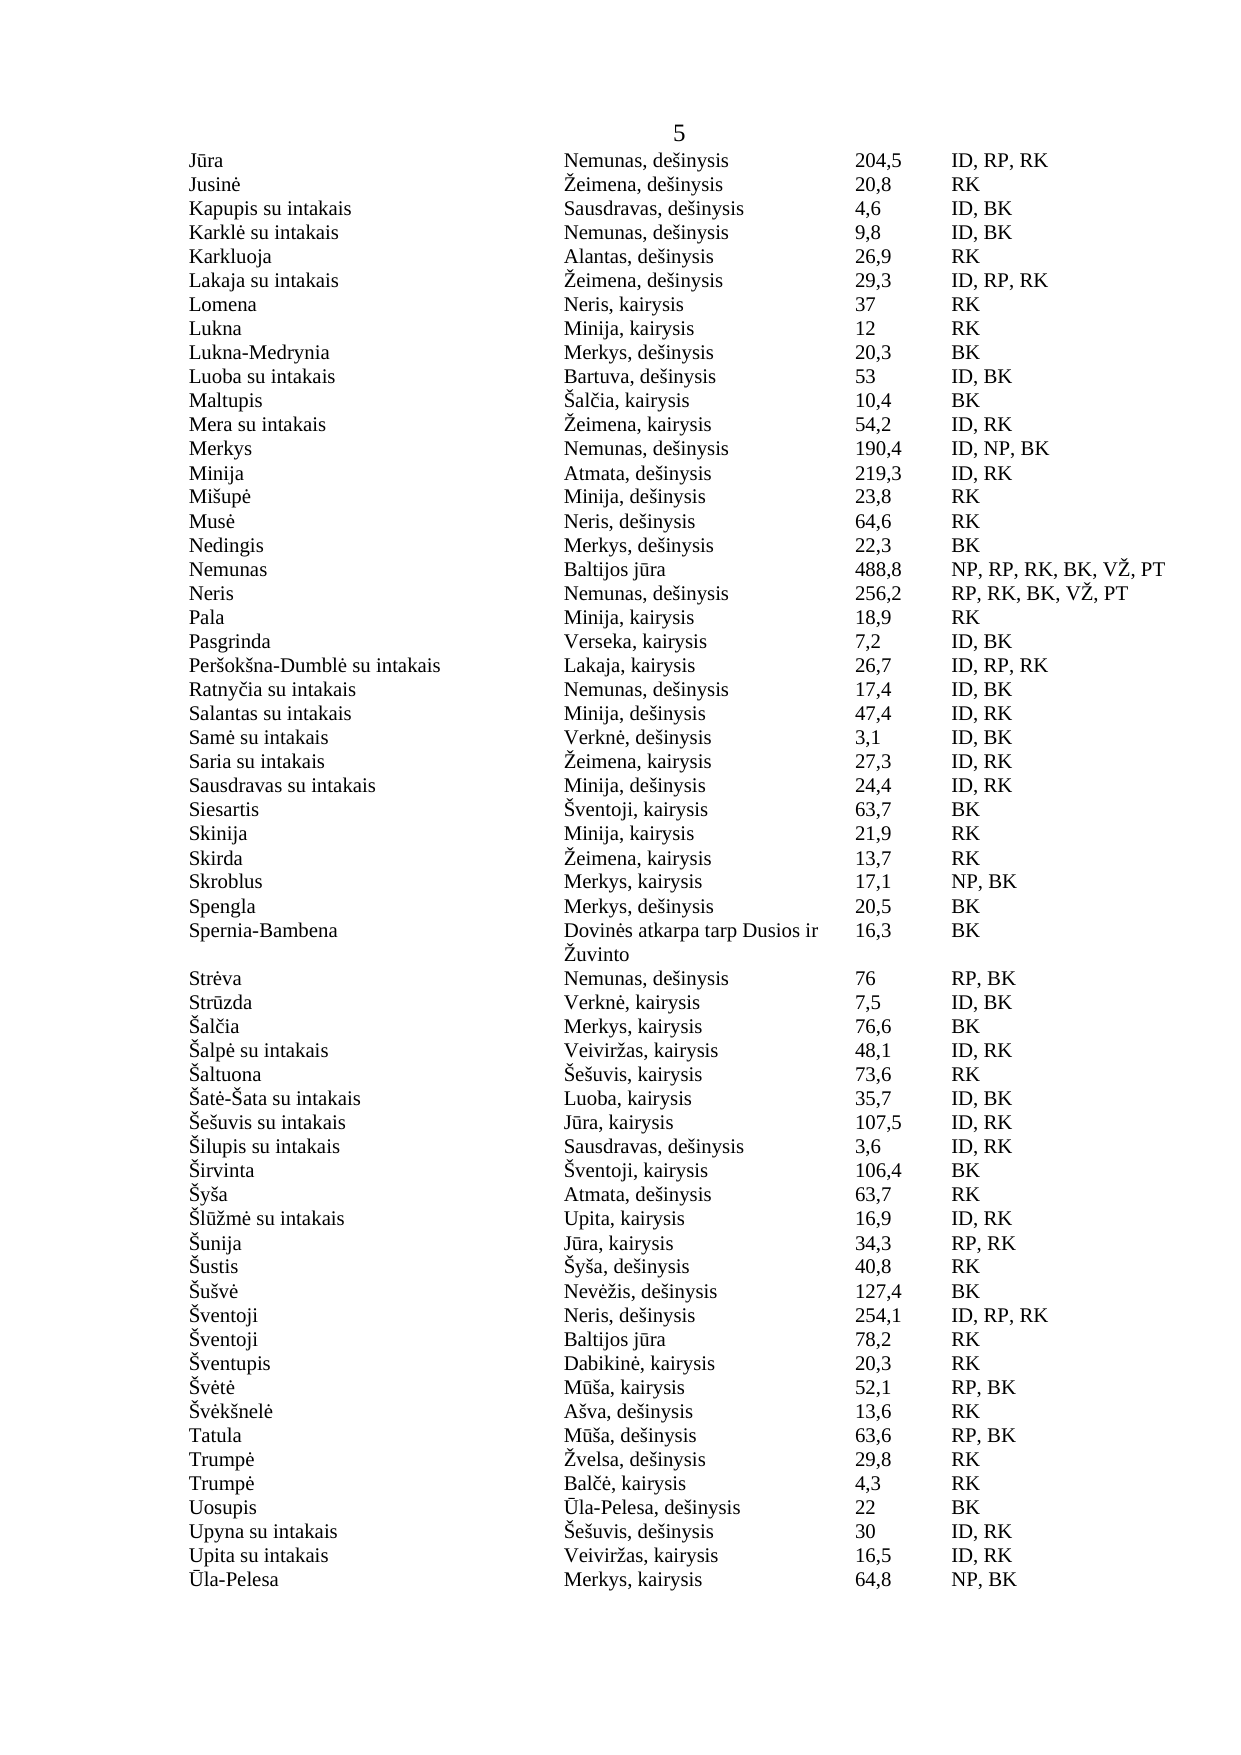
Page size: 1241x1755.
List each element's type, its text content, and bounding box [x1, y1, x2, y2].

table_cell RK [940, 605, 1181, 629]
table_cell 219,3 [844, 460, 940, 484]
table_cell BK [940, 894, 1181, 918]
table_cell Švėkšnelė [177, 1399, 552, 1423]
table_cell Karkluoja [177, 244, 552, 268]
table_cell Merkys, dešinysis [552, 894, 843, 918]
table_cell 7,2 [844, 629, 940, 653]
table_cell ID, BK [940, 220, 1181, 244]
table_cell 29,3 [844, 268, 940, 292]
table_cell Neris, kairysis [552, 292, 843, 316]
table_cell Mera su intakais [177, 412, 552, 436]
table_cell Nemunas, dešinysis [552, 581, 843, 605]
table_cell BK [940, 918, 1181, 966]
table_cell Šyša [177, 1182, 552, 1206]
table_cell Žeimena, dešinysis [552, 172, 843, 196]
table_cell 20,3 [844, 1351, 940, 1375]
table_cell Švėtė [177, 1375, 552, 1399]
table_cell Jūra, kairysis [552, 1110, 843, 1134]
table_cell 34,3 [844, 1230, 940, 1254]
table_cell ID, BK [940, 725, 1181, 749]
table_cell Minija, kairysis [552, 821, 843, 845]
table_cell Veiviržas, kairysis [552, 1038, 843, 1062]
table_cell ID, RK [940, 1543, 1181, 1567]
table_cell Verknė, dešinysis [552, 725, 843, 749]
table_cell 20,3 [844, 340, 940, 364]
table_cell Bartuva, dešinysis [552, 364, 843, 388]
table_cell Sausdravas su intakais [177, 773, 552, 797]
table_cell Balčė, kairysis [552, 1471, 843, 1495]
table_cell Šventupis [177, 1351, 552, 1375]
table_cell 7,5 [844, 990, 940, 1014]
table_cell Luoba su intakais [177, 364, 552, 388]
table_cell 76,6 [844, 1014, 940, 1038]
table_cell Uosupis [177, 1495, 552, 1519]
table_cell ID, RK [940, 1134, 1181, 1158]
table_cell Upita, kairysis [552, 1206, 843, 1230]
table_cell Karklė su intakais [177, 220, 552, 244]
table_cell Mūša, kairysis [552, 1375, 843, 1399]
table_cell 48,1 [844, 1038, 940, 1062]
table_cell Nemunas, dešinysis [552, 220, 843, 244]
table_cell Žeimena, kairysis [552, 749, 843, 773]
table_cell 47,4 [844, 701, 940, 725]
table_cell ID, RP, RK [940, 653, 1181, 677]
table_cell ID, RK [940, 701, 1181, 725]
table_cell 27,3 [844, 749, 940, 773]
table_cell RK [940, 821, 1181, 845]
table_cell NP, BK [940, 1567, 1181, 1591]
table_cell Nemunas, dešinysis [552, 148, 843, 172]
table_cell Ūla-Pelesa, dešinysis [552, 1495, 843, 1519]
table_cell 20,8 [844, 172, 940, 196]
table_cell Šešuvis su intakais [177, 1110, 552, 1134]
table_cell Peršokšna-Dumblė su intakais [177, 653, 552, 677]
table_cell 63,6 [844, 1423, 940, 1447]
table_cell BK [940, 1279, 1181, 1303]
table_cell ID, RK [940, 1206, 1181, 1230]
table_cell 9,8 [844, 220, 940, 244]
table_cell 24,4 [844, 773, 940, 797]
table_cell Žeimena, kairysis [552, 845, 843, 869]
table_cell 16,5 [844, 1543, 940, 1567]
table_cell 35,7 [844, 1086, 940, 1110]
table_cell Saria su intakais [177, 749, 552, 773]
table_cell Strūzda [177, 990, 552, 1014]
table_cell Minija, dešinysis [552, 773, 843, 797]
table_cell 10,4 [844, 388, 940, 412]
table_cell 22 [844, 1495, 940, 1519]
table_cell Upyna su intakais [177, 1519, 552, 1543]
table_cell Sausdravas, dešinysis [552, 196, 843, 220]
table_cell 256,2 [844, 581, 940, 605]
table_cell 17,4 [844, 677, 940, 701]
table_cell RK [940, 485, 1181, 508]
table_cell Lukna [177, 316, 552, 340]
table_cell Šalpė su intakais [177, 1038, 552, 1062]
table_cell ID, RK [940, 1110, 1181, 1134]
table_cell 52,1 [844, 1375, 940, 1399]
table_cell 17,1 [844, 870, 940, 893]
table_cell Atmata, dešinysis [552, 460, 843, 484]
table_cell 127,4 [844, 1279, 940, 1303]
table_cell 3,1 [844, 725, 940, 749]
table_cell RP, BK [940, 1375, 1181, 1399]
table_cell 488,8 [844, 557, 940, 581]
table_cell RK [940, 1399, 1181, 1423]
table_cell RK [940, 292, 1181, 316]
table_cell RK [940, 1471, 1181, 1495]
table_cell 13,7 [844, 845, 940, 869]
table_cell Šventoji, kairysis [552, 1158, 843, 1182]
table_cell NP, BK [940, 870, 1181, 893]
table_cell 22,3 [844, 533, 940, 557]
table_cell BK [940, 533, 1181, 557]
table_cell Širvinta [177, 1158, 552, 1182]
table_cell Šalčia, kairysis [552, 388, 843, 412]
table_cell Verseka, kairysis [552, 629, 843, 653]
table_cell Mūša, dešinysis [552, 1423, 843, 1447]
table_cell BK [940, 1158, 1181, 1182]
table_cell Nemunas, dešinysis [552, 436, 843, 460]
table_cell Lakaja su intakais [177, 268, 552, 292]
table_cell BK [940, 340, 1181, 364]
table_cell RK [940, 1447, 1181, 1471]
table_cell Luoba, kairysis [552, 1086, 843, 1110]
table_cell Trumpė [177, 1471, 552, 1495]
table_cell Musė [177, 509, 552, 533]
table_cell 76 [844, 966, 940, 990]
table_cell Skroblus [177, 870, 552, 893]
table_cell 20,5 [844, 894, 940, 918]
table_cell BK [940, 1495, 1181, 1519]
table_cell Baltijos jūra [552, 557, 843, 581]
table_cell 21,9 [844, 821, 940, 845]
table_cell 254,1 [844, 1303, 940, 1327]
table_cell Minija, dešinysis [552, 701, 843, 725]
table_cell Neris, dešinysis [552, 509, 843, 533]
table_cell 16,9 [844, 1206, 940, 1230]
table_cell 64,6 [844, 509, 940, 533]
table_cell Minija, kairysis [552, 316, 843, 340]
table_cell 106,4 [844, 1158, 940, 1182]
table_cell ID, RK [940, 460, 1181, 484]
table_cell 53 [844, 364, 940, 388]
table_cell Šilupis su intakais [177, 1134, 552, 1158]
table_cell RK [940, 172, 1181, 196]
table_cell Veiviržas, kairysis [552, 1543, 843, 1567]
table_cell RK [940, 1327, 1181, 1351]
table_cell 30 [844, 1519, 940, 1543]
table_cell Maltupis [177, 388, 552, 412]
table_cell Spernia-Bambena [177, 918, 552, 966]
table_cell 29,8 [844, 1447, 940, 1471]
table_cell ID, RP, RK [940, 268, 1181, 292]
table_cell Žeimena, dešinysis [552, 268, 843, 292]
table_cell RK [940, 845, 1181, 869]
table_cell 18,9 [844, 605, 940, 629]
table_cell 23,8 [844, 485, 940, 508]
table_cell Mišupė [177, 485, 552, 508]
table_cell Upita su intakais [177, 1543, 552, 1567]
table_cell Samė su intakais [177, 725, 552, 749]
table_cell Salantas su intakais [177, 701, 552, 725]
table_cell BK [940, 1014, 1181, 1038]
table_cell BK [940, 388, 1181, 412]
table_cell Tatula [177, 1423, 552, 1447]
table_cell Lukna-Medrynia [177, 340, 552, 364]
table_cell Alantas, dešinysis [552, 244, 843, 268]
table_cell Šventoji, kairysis [552, 797, 843, 821]
table_cell RK [940, 509, 1181, 533]
table_cell Jusinė [177, 172, 552, 196]
table_cell Ūla-Pelesa [177, 1567, 552, 1591]
table_cell ID, BK [940, 1086, 1181, 1110]
table_cell Šušvė [177, 1279, 552, 1303]
table_cell 26,7 [844, 653, 940, 677]
table_cell ID, RP, RK [940, 1303, 1181, 1327]
table_cell RK [940, 316, 1181, 340]
table_cell Nemunas, dešinysis [552, 677, 843, 701]
table_cell Siesartis [177, 797, 552, 821]
table_cell 3,6 [844, 1134, 940, 1158]
table_cell 26,9 [844, 244, 940, 268]
table_cell 13,6 [844, 1399, 940, 1423]
table_cell Merkys, kairysis [552, 1567, 843, 1591]
table_cell Minija [177, 460, 552, 484]
table_cell Merkys [177, 436, 552, 460]
table_cell Nemunas [177, 557, 552, 581]
table_cell RK [940, 1182, 1181, 1206]
table_cell 190,4 [844, 436, 940, 460]
table_cell RP, RK, BK, VŽ, PT [940, 581, 1181, 605]
table_cell NP, RP, RK, BK, VŽ, PT [940, 557, 1181, 581]
table_cell Žeimena, kairysis [552, 412, 843, 436]
table_cell Šatė-Šata su intakais [177, 1086, 552, 1110]
table_cell Trumpė [177, 1447, 552, 1471]
table_cell RP, BK [940, 966, 1181, 990]
table_cell Šventoji [177, 1303, 552, 1327]
table_cell ID, BK [940, 364, 1181, 388]
table_cell Šlūžmė su intakais [177, 1206, 552, 1230]
table_cell ID, BK [940, 196, 1181, 220]
table_cell Nemunas, dešinysis [552, 966, 843, 990]
table_cell 64,8 [844, 1567, 940, 1591]
table_cell 12 [844, 316, 940, 340]
table_cell ID, RK [940, 773, 1181, 797]
table_cell RK [940, 1351, 1181, 1375]
table_cell 54,2 [844, 412, 940, 436]
table_cell Pala [177, 605, 552, 629]
table_cell Jūra [177, 148, 552, 172]
table_cell 4,3 [844, 1471, 940, 1495]
table_cell RP, RK [940, 1230, 1181, 1254]
table_cell Pasgrinda [177, 629, 552, 653]
table_cell 78,2 [844, 1327, 940, 1351]
table_cell 63,7 [844, 1182, 940, 1206]
table_cell Atmata, dešinysis [552, 1182, 843, 1206]
table_cell Minija, kairysis [552, 605, 843, 629]
table_cell Šešuvis, kairysis [552, 1062, 843, 1086]
table_cell BK [940, 797, 1181, 821]
table_cell 16,3 [844, 918, 940, 966]
table_cell Sausdravas, dešinysis [552, 1134, 843, 1158]
table_cell Neris [177, 581, 552, 605]
table_cell Merkys, kairysis [552, 1014, 843, 1038]
table_cell Lakaja, kairysis [552, 653, 843, 677]
table_cell Šunija [177, 1230, 552, 1254]
table_cell Dabikinė, kairysis [552, 1351, 843, 1375]
table_cell Jūra, kairysis [552, 1230, 843, 1254]
table_cell Nevėžis, dešinysis [552, 1279, 843, 1303]
table_cell ID, RK [940, 749, 1181, 773]
table_cell RP, BK [940, 1423, 1181, 1447]
table_cell 107,5 [844, 1110, 940, 1134]
table_cell 63,7 [844, 797, 940, 821]
table_cell Dovinės atkarpa tarp Dusios ir Žuvinto [552, 918, 843, 966]
table_cell Šyša, dešinysis [552, 1255, 843, 1278]
table_cell Kapupis su intakais [177, 196, 552, 220]
table_cell Ratnyčia su intakais [177, 677, 552, 701]
table_cell RK [940, 1255, 1181, 1278]
table_cell Šaltuona [177, 1062, 552, 1086]
table_cell Šalčia [177, 1014, 552, 1038]
table_cell ID, RK [940, 1038, 1181, 1062]
table_cell Skirda [177, 845, 552, 869]
table_cell Merkys, dešinysis [552, 340, 843, 364]
table_cell Lomena [177, 292, 552, 316]
table_cell 4,6 [844, 196, 940, 220]
table_cell ID, BK [940, 677, 1181, 701]
table_cell Merkys, dešinysis [552, 533, 843, 557]
table_cell Skinija [177, 821, 552, 845]
table_cell Šventoji [177, 1327, 552, 1351]
table_cell Šustis [177, 1255, 552, 1278]
table_cell ID, RK [940, 412, 1181, 436]
table_cell Baltijos jūra [552, 1327, 843, 1351]
table_cell RK [940, 244, 1181, 268]
table_cell ID, BK [940, 629, 1181, 653]
table_cell Strėva [177, 966, 552, 990]
table_cell RK [940, 1062, 1181, 1086]
table_cell ID, RK [940, 1519, 1181, 1543]
table_cell Neris, dešinysis [552, 1303, 843, 1327]
table_cell Šešuvis, dešinysis [552, 1519, 843, 1543]
table_cell 73,6 [844, 1062, 940, 1086]
table_cell ID, RP, RK [940, 148, 1181, 172]
table_cell ID, BK [940, 990, 1181, 1014]
table_cell Minija, dešinysis [552, 485, 843, 508]
table_cell 37 [844, 292, 940, 316]
table_cell Nedingis [177, 533, 552, 557]
table_cell ID, NP, BK [940, 436, 1181, 460]
table_cell Merkys, kairysis [552, 870, 843, 893]
table_cell Žvelsa, dešinysis [552, 1447, 843, 1471]
table_cell Verknė, kairysis [552, 990, 843, 1014]
table_cell Spengla [177, 894, 552, 918]
table_cell 204,5 [844, 148, 940, 172]
table_cell Ašva, dešinysis [552, 1399, 843, 1423]
table_cell 40,8 [844, 1255, 940, 1278]
